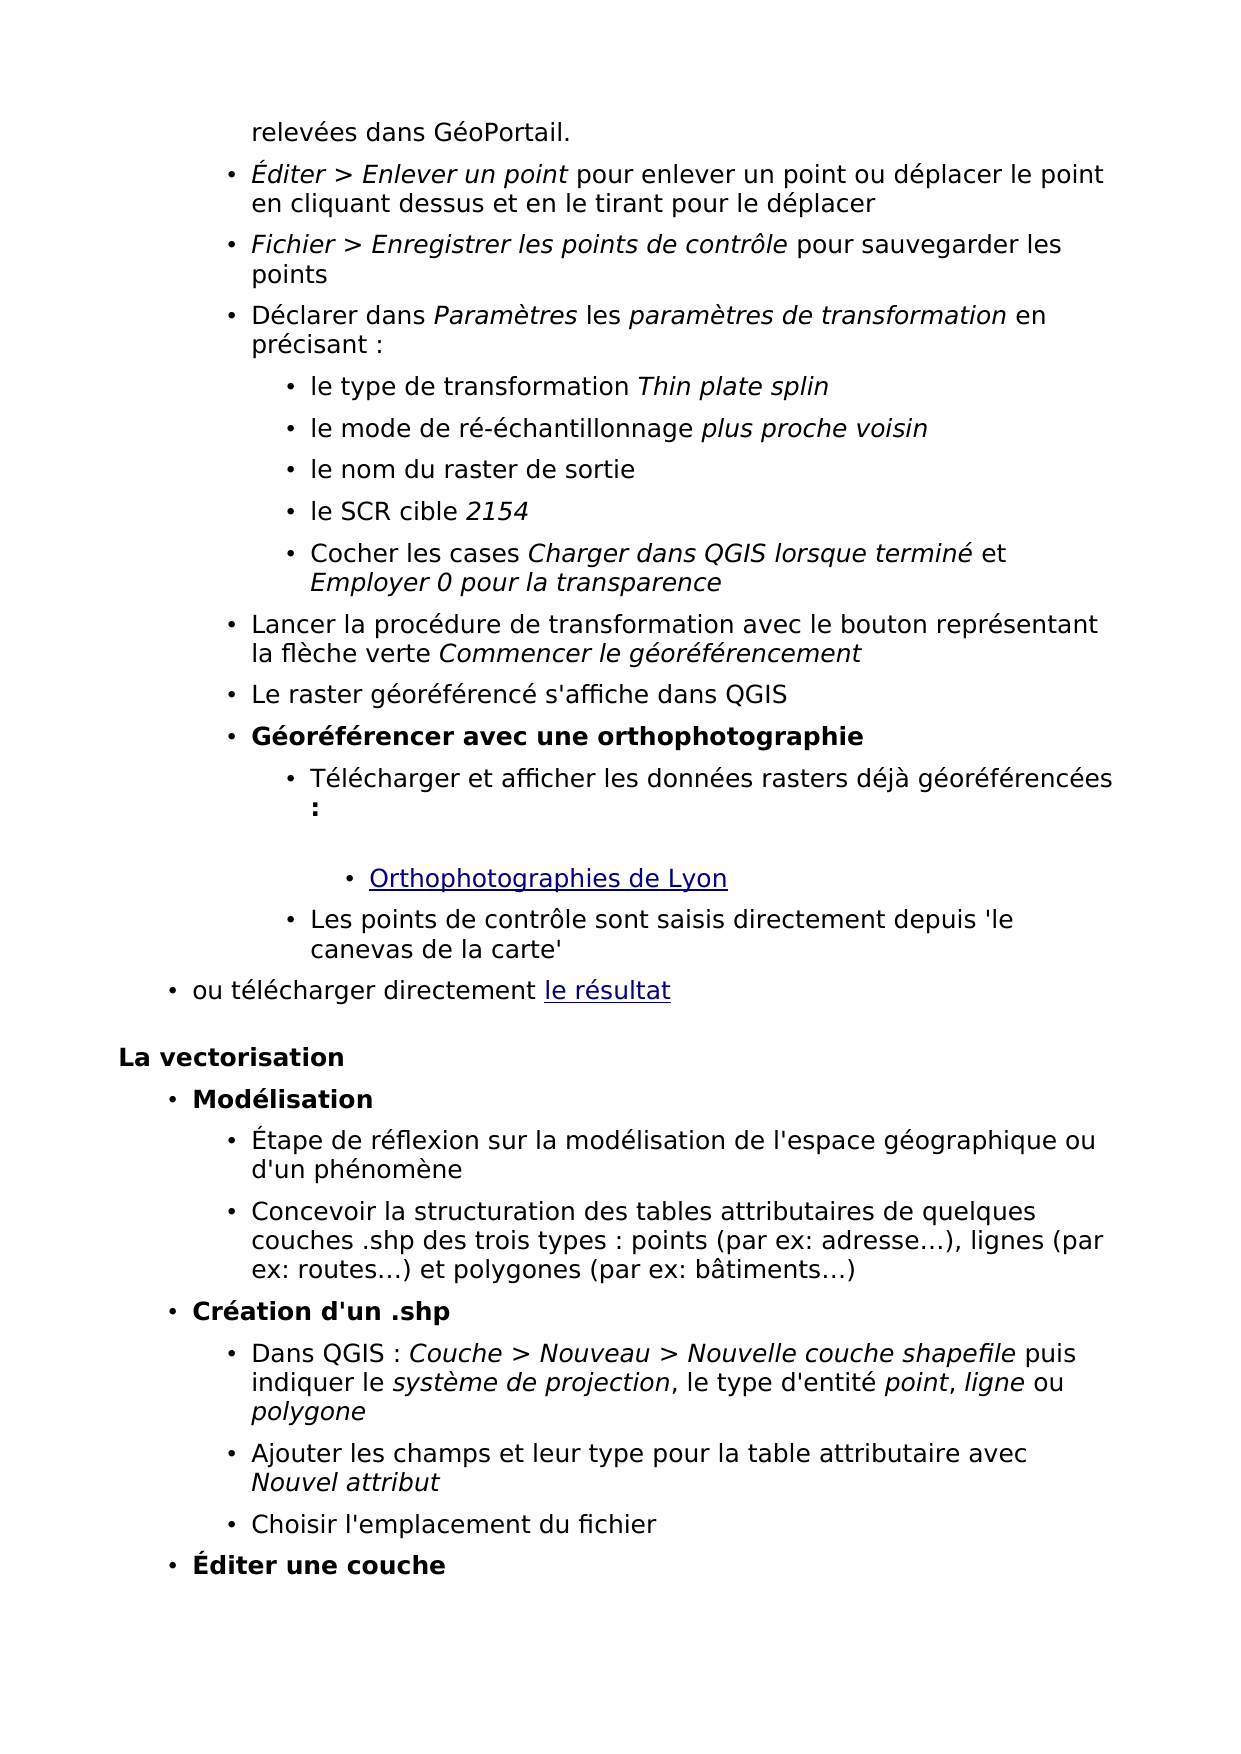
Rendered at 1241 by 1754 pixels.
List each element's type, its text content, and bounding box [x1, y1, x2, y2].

list Éditer > Enlever un point pour enlever un point ou déplacer le point en cliquant dessus et en le tirant pour le déplacer [236, 160, 1122, 218]
list le mode de ré-échantillonnage plus proche voisin [295, 414, 1122, 443]
list Dans QGIS : Couche > Nouveau > Nouvelle couche shapefile puis indiquer le système de projection, le type d'entité point, ligne ou polygone [236, 1339, 1122, 1426]
list le type de transformation Thin plate splin [295, 372, 1122, 401]
list Télécharger et afficher les données rasters déjà géoréférencées : [295, 764, 1122, 851]
list Cocher les cases Charger dans QGIS lorsque terminé et Employer 0 pour la transparence [295, 539, 1122, 597]
list Lancer la procédure de transformation avec le bouton représentant la flèche verte Commencer le géoréférencement [236, 610, 1122, 668]
subtitle La vectorisation [118, 1043, 1122, 1072]
list relevées dans GéoPortail. [236, 118, 1122, 147]
list Choisir l'emplacement du fichier [236, 1510, 1122, 1539]
list Déclarer dans Paramètres les paramètres de transformation en précisant : [236, 301, 1122, 360]
list Éditer une couche [177, 1551, 1122, 1581]
list Création d'un .shp [177, 1297, 1122, 1326]
list Ajouter les champs et leur type pour la table attributaire avec Nouvel attribut [236, 1439, 1122, 1497]
list Géoréférencer avec une orthophotographie [236, 722, 1122, 751]
list Concevoir la structuration des tables attributaires de quelques couches .shp des trois types : points (par ex: adresse…), lignes (par ex: routes…) et polygones (par ex: bâtiments…) [236, 1197, 1122, 1285]
list Les points de contrôle sont saisis directement depuis 'le canevas de la carte' [295, 906, 1122, 964]
list Étape de réflexion sur la modélisation de l'espace géographique ou d'un phénomène [236, 1126, 1122, 1185]
list Le raster géoréférencé s'affiche dans QGIS [236, 681, 1122, 710]
list le SCR cible 2154 [295, 497, 1122, 526]
list Fichier > Enregistrer les points de contrôle pour sauvegarder les points [236, 231, 1122, 289]
list ou télécharger directement le résultat [177, 976, 1122, 1006]
list le nom du raster de sortie [295, 456, 1122, 485]
list Modélisation [177, 1085, 1122, 1114]
list Orthophotographies de Lyon [354, 864, 1122, 893]
